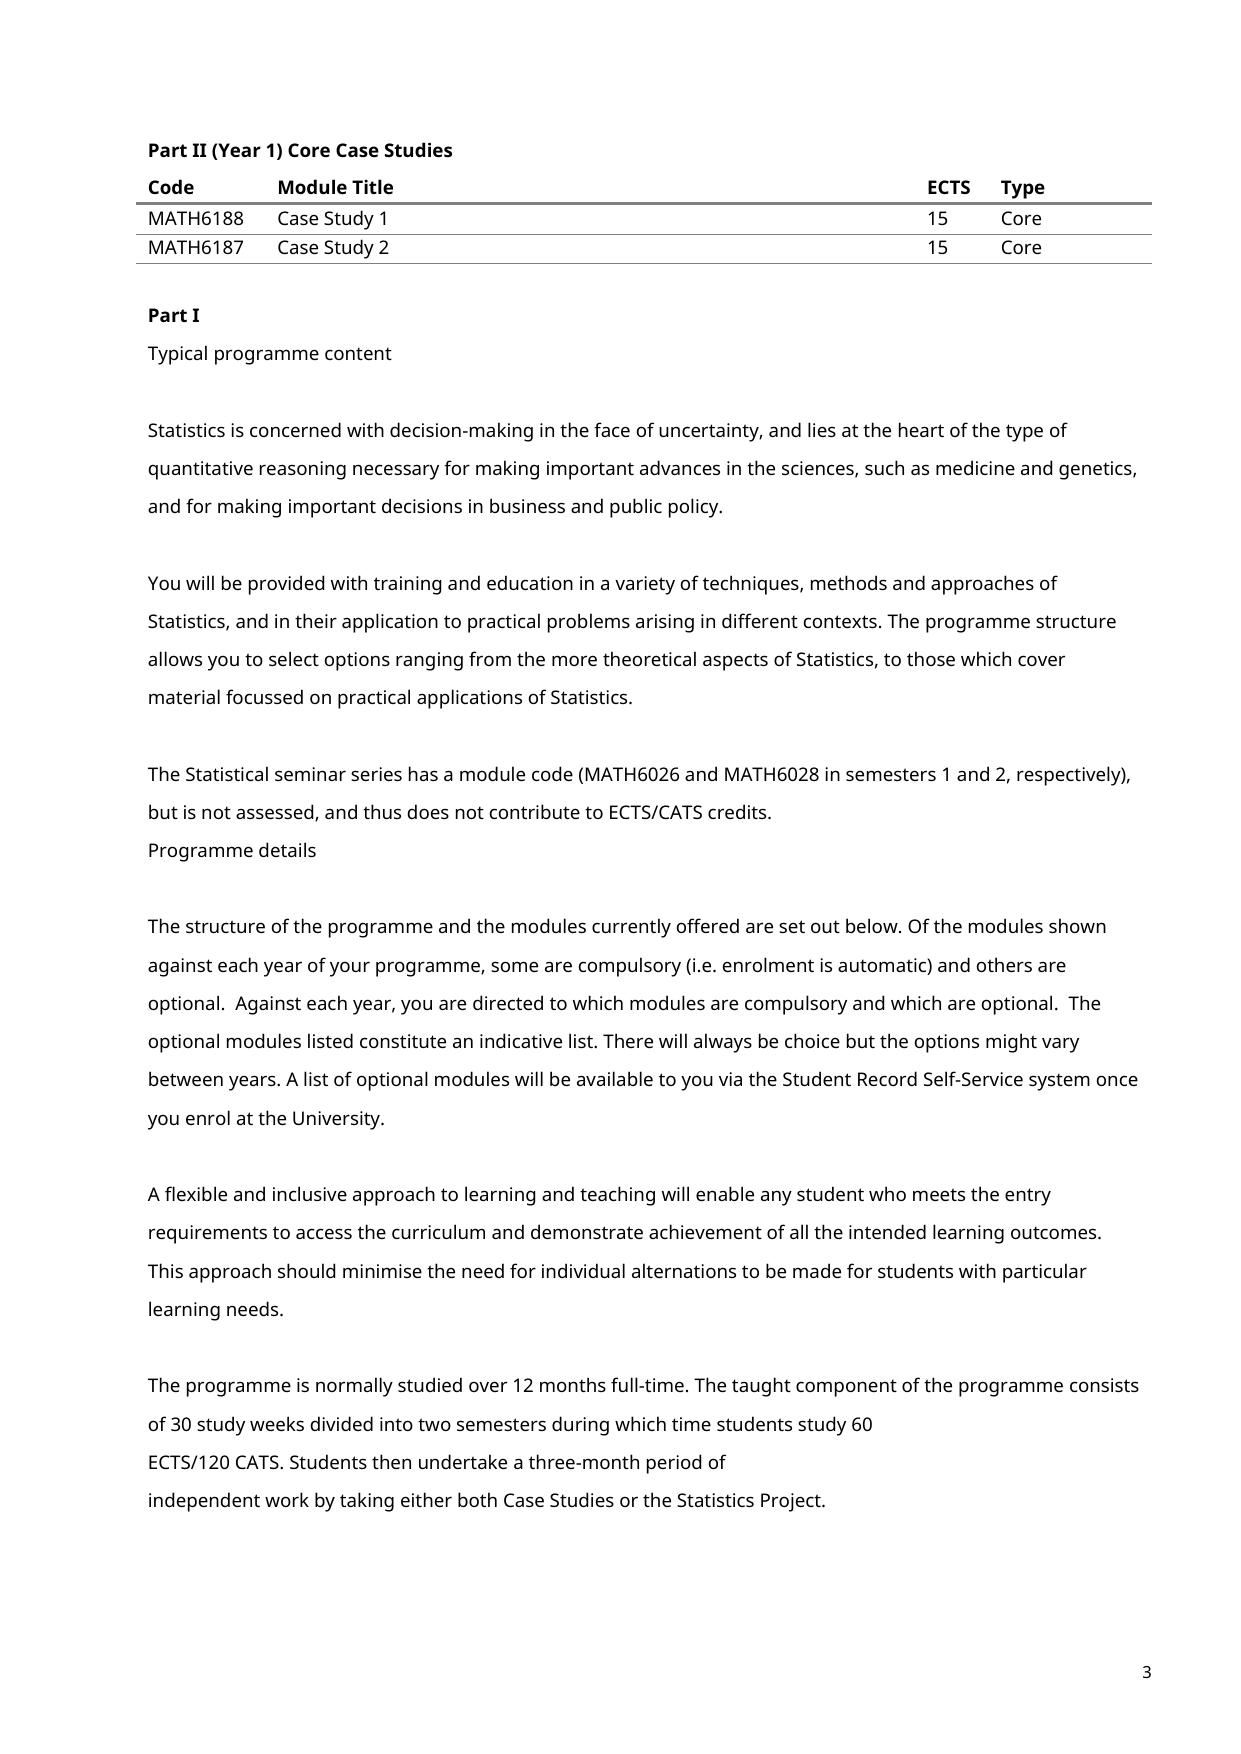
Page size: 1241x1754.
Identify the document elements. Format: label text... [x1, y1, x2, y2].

table_cell MATH6188 [136, 205, 266, 234]
table_cell ECTS [916, 174, 989, 202]
table_cell Part II (Year 1) Core Case Studies [136, 137, 1152, 174]
table_cell Case Study 2 [266, 235, 916, 263]
table_cell 15 [916, 205, 989, 234]
table_cell MATH6187 [136, 235, 266, 263]
table_cell Core [989, 235, 1152, 263]
table_cell Module Title [266, 174, 916, 202]
table_cell Code [136, 174, 266, 202]
table_cell Part I Typical programme content Statistics is concerned with decision-making in the face of uncertainty, and lies at the heart of the type of quantitative reasoning necessary for making important advances in the sciences, such as medicine and genetics, and for making important decisions in business and public policy. You will be provided with training and education in a variety of techniques, methods and approaches of Statistics, and in their application to practical problems arising in different contexts. The programme structure allows you to select options ranging from the more theoretical aspects of Statistics, to those which cover material focussed on practical applications of Statistics. The Statistical seminar series has a module code (MATH6026 and MATH6028 in semesters 1 and 2, respectively), but is not assessed, and thus does not contribute to ECTS/CATS credits. Programme details The structure of the programme and the modules currently offered are set out below. Of the modules shown against each year of your programme, some are compulsory (i.e. enrolment is automatic) and others are optional. Against each year, you are directed to which modules are compulsory and which are optional. The optional modules listed constitute an indicative list. There will always be choice but the options might vary between years. A list of optional modules will be available to you via the Student Record Self-Service system once you enrol at the University. A flexible and inclusive approach to learning and teaching will enable any student who meets the entry requirements to access the curriculum and demonstrate achievement of all the intended learning outcomes. This approach should minimise the need for individual alternations to be made for students with particular learning needs. The programme is normally studied over 12 months full-time. The taught component of the programme consists of 30 study weeks divided into two semesters during which time students study 60 ECTS/120 CATS. Students then undertake a three-month period of independent work by taking either both Case Studies or the Statistics Project. [136, 264, 1152, 1566]
table_cell Core [989, 205, 1152, 234]
table_cell Case Study 1 [266, 205, 916, 234]
table_cell 15 [916, 235, 989, 263]
table_cell [136, 1566, 1152, 1602]
table_cell Type [989, 174, 1152, 202]
